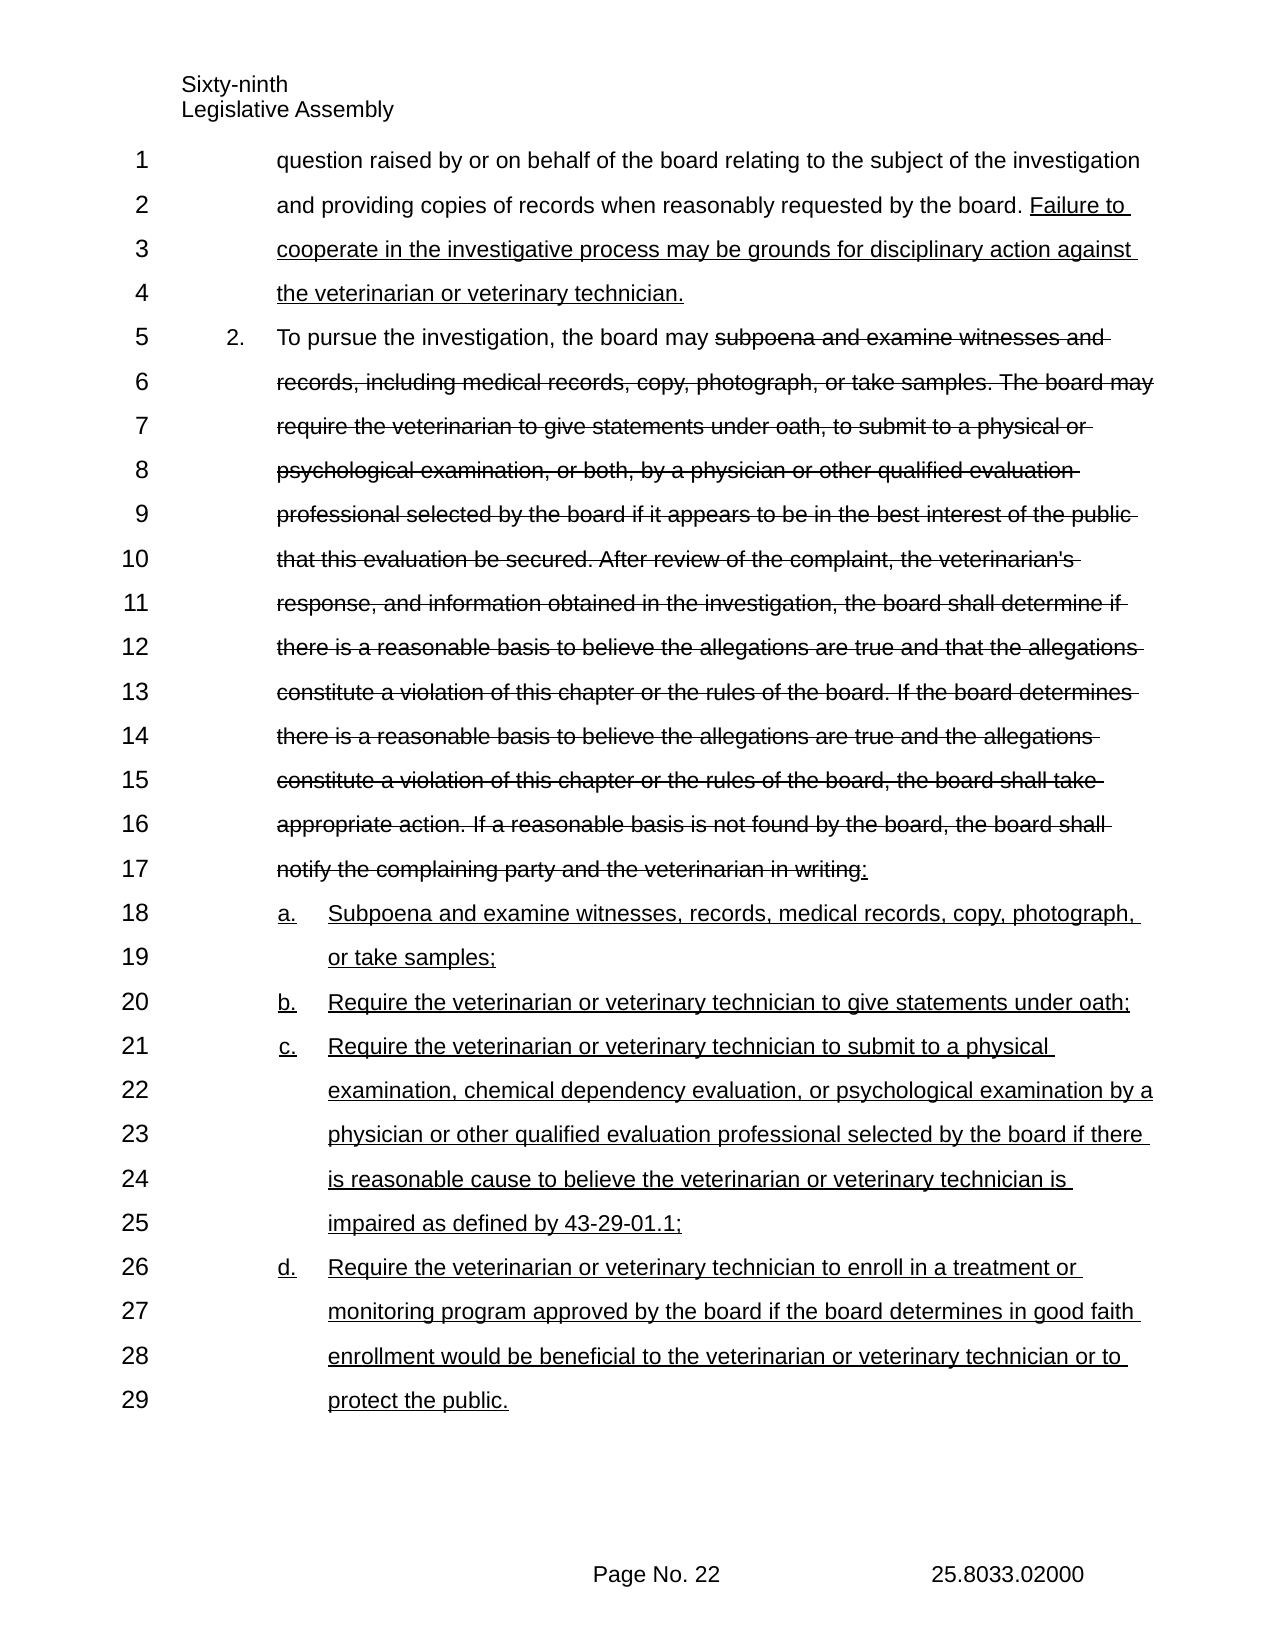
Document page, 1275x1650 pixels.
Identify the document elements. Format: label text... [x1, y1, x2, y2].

text question raised by or on behalf of the board relating to the subject of the investigation and providing copies of records when reasonably requested by the board. Failure to cooperate in the investigative process may be grounds for disciplinary action against the veterinarian or veterinary technician. [181, 133, 1154, 310]
text b. Require the veterinarian or veterinary technician to give statements under oath; [181, 974, 1154, 1019]
text 2. To pursue the investigation, the board may subpoena and examine witnesses and records, including medical records, copy, photograph, or take samples. The board may require the veterinarian to give statements under oath, to submit to a physical or psychological examination, or both, by a physician or other qualified evaluation professional selected by the board if it appears to be in the best interest of the public that this evaluation be secured. After review of the complaint, the veterinarian's response, and information obtained in the investigation, the board shall determine if there is a reasonable basis to believe the allegations are true and that the allegations constitute a violation of this chapter or the rules of the board. If the board determines there is a reasonable basis to believe the allegations are true and the allegations constitute a violation of this chapter or the rules of the board, the board shall take appropriate action. If a reasonable basis is not found by the board, the board shall notify the complaining party and the veterinarian in writing: [181, 310, 1154, 886]
text d. Require the veterinarian or veterinary technician to enroll in a treatment or monitoring program approved by the board if the board determines in good faith enrollment would be beneficial to the veterinarian or veterinary technician or to protect the public. [181, 1240, 1154, 1417]
text c. Require the veterinarian or veterinary technician to submit to a physical examination, chemical dependency evaluation, or psychological examination by a physician or other qualified evaluation professional selected by the board if there is reasonable cause to believe the veterinarian or veterinary technician is impaired as defined by 43-29-01.1; [181, 1019, 1154, 1240]
text a. Subpoena and examine witnesses, records, medical records, copy, photograph, or take samples; [181, 886, 1154, 974]
